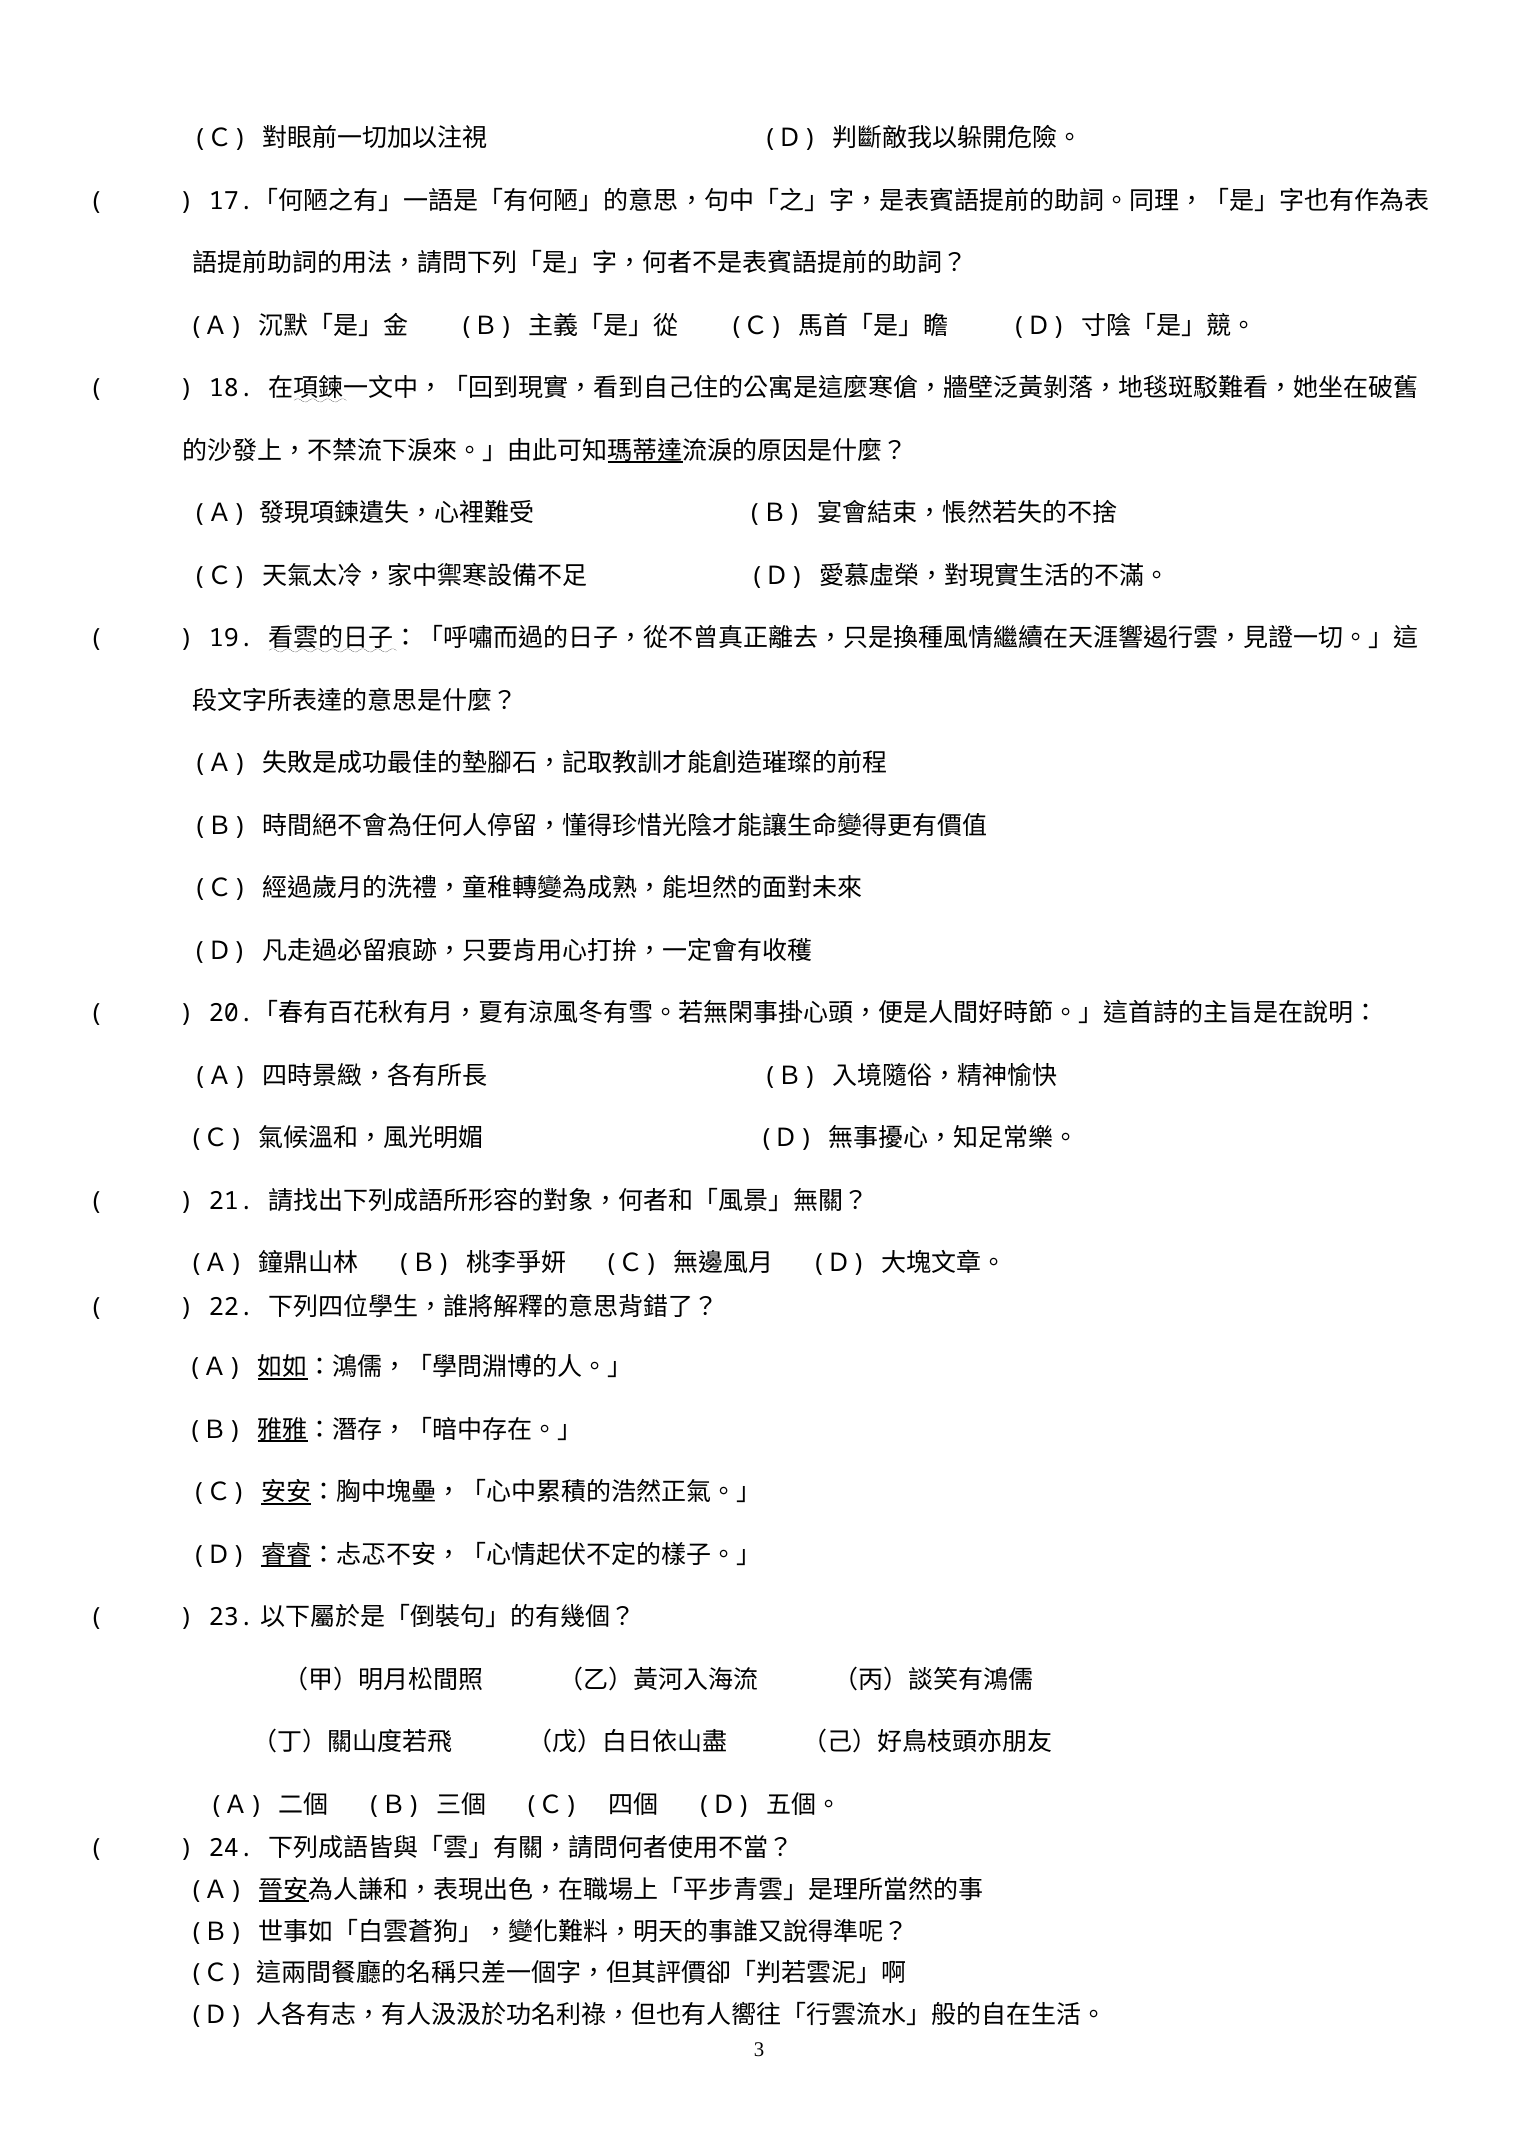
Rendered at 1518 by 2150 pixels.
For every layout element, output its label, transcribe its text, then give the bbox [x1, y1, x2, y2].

text ( ) 19. 看雲的日子：「呼嘯而過的日子，從不曾真正離去，只是換種風情繼續在天涯響遏行雲，見證一切。」這段文字所表達的意思是什麼？ [89, 594, 1429, 719]
text ( ) 24. 下列成語皆與「雲」有關，請問何者使用不當？ [89, 1823, 1429, 1865]
text (Ａ) 沉默「是」金 (Ｂ) 主義「是」從 (Ｃ) 馬首「是」瞻 (Ｄ) 寸陰「是」競。 [189, 282, 1429, 344]
text （甲）明月松間照 （乙）黃河入海流 （丙）談笑有鴻儒 [89, 1636, 1429, 1698]
text (Ｃ) 安安：胸中塊壘，「心中累積的浩然正氣。」 [89, 1448, 1429, 1511]
text (Ｂ) 世事如「白雲蒼狗」，變化難料，明天的事誰又說得準呢？ [189, 1907, 1429, 1948]
text (Ｂ) 時間絕不會為任何人停留，懂得珍惜光陰才能讓生命變得更有價值 [177, 782, 1429, 844]
text (Ｄ) 睿睿：忐忑不安，「心情起伏不定的樣子。」 [89, 1511, 1429, 1573]
text ( ) 23. 以下屬於是「倒裝句」的有幾個？ [89, 1573, 1429, 1636]
text (Ａ) 發現項鍊遺失，心裡難受 (Ｂ) 宴會結束，悵然若失的不捨 [182, 469, 1429, 532]
text ( ) 21. 請找出下列成語所形容的對象，何者和「風景」無關？ [89, 1157, 1429, 1219]
text (Ｃ) 對眼前一切加以注視 (Ｄ) 判斷敵我以躲開危險。 [177, 94, 1429, 157]
text （丁）關山度若飛 （戊）白日依山盡 （己）好鳥枝頭亦朋友 [177, 1698, 1429, 1761]
text (Ａ) 晉安為人謙和，表現出色，在職場上「平步青雲」是理所當然的事 [189, 1865, 1429, 1907]
text (Ｄ) 人各有志，有人汲汲於功名利祿，但也有人嚮往「行雲流水」般的自在生活。 [189, 1990, 1429, 2032]
text (Ａ) 如如：鴻儒，「學問淵博的人。」 [187, 1323, 1429, 1386]
text (Ｃ) 經過歲月的洗禮，童稚轉變為成熟，能坦然的面對未來 [177, 844, 1429, 907]
text (Ｄ) 凡走過必留痕跡，只要肯用心打拚，一定會有收穫 [184, 907, 1429, 969]
text (Ｃ) 這兩間餐廳的名稱只差一個字，但其評價卻「判若雲泥」啊 [189, 1948, 1429, 1990]
text (Ｃ) 氣候溫和，風光明媚 (Ｄ) 無事擾心，知足常樂。 [89, 1094, 1429, 1157]
text ( ) 18. 在項鍊一文中，「回到現實，看到自己住的公寓是這麼寒傖，牆壁泛黃剝落，地毯斑駁難看，她坐在破舊的沙發上，不禁流下淚來。」由此可知瑪蒂達流淚的原因是什麼？ [89, 344, 1429, 469]
text ( ) 17.「何陋之有」一語是「有何陋」的意思，句中「之」字，是表賓語提前的助詞。同理，「是」字也有作為表語提前助詞的用法，請問下列「是」字，何者不是表賓語提前的助詞？ [89, 157, 1429, 282]
text (Ａ) 鐘鼎山林 (Ｂ) 桃李爭妍 (Ｃ) 無邊風月 (Ｄ) 大塊文章。 [89, 1219, 1429, 1282]
text ( ) 20.「春有百花秋有月，夏有涼風冬有雪。若無閑事掛心頭，便是人間好時節。」這首詩的主旨是在說明： (Ａ) 四時景緻，各有所長 (Ｂ) 入境隨俗，精神愉快 [89, 969, 1429, 1094]
text ( ) 22. 下列四位學生，誰將解釋的意思背錯了？ [89, 1282, 1429, 1323]
text (Ｃ) 天氣太冷，家中禦寒設備不足 (Ｄ) 愛慕虛榮，對現實生活的不滿。 [182, 532, 1429, 594]
text (Ｂ) 雅雅：潛存，「暗中存在。」 [187, 1386, 1429, 1448]
text (Ａ) 二個 (Ｂ) 三個 (Ｃ) 四個 (Ｄ) 五個。 [89, 1761, 1429, 1823]
text (Ａ) 失敗是成功最佳的墊腳石，記取教訓才能創造璀璨的前程 [177, 719, 1429, 782]
